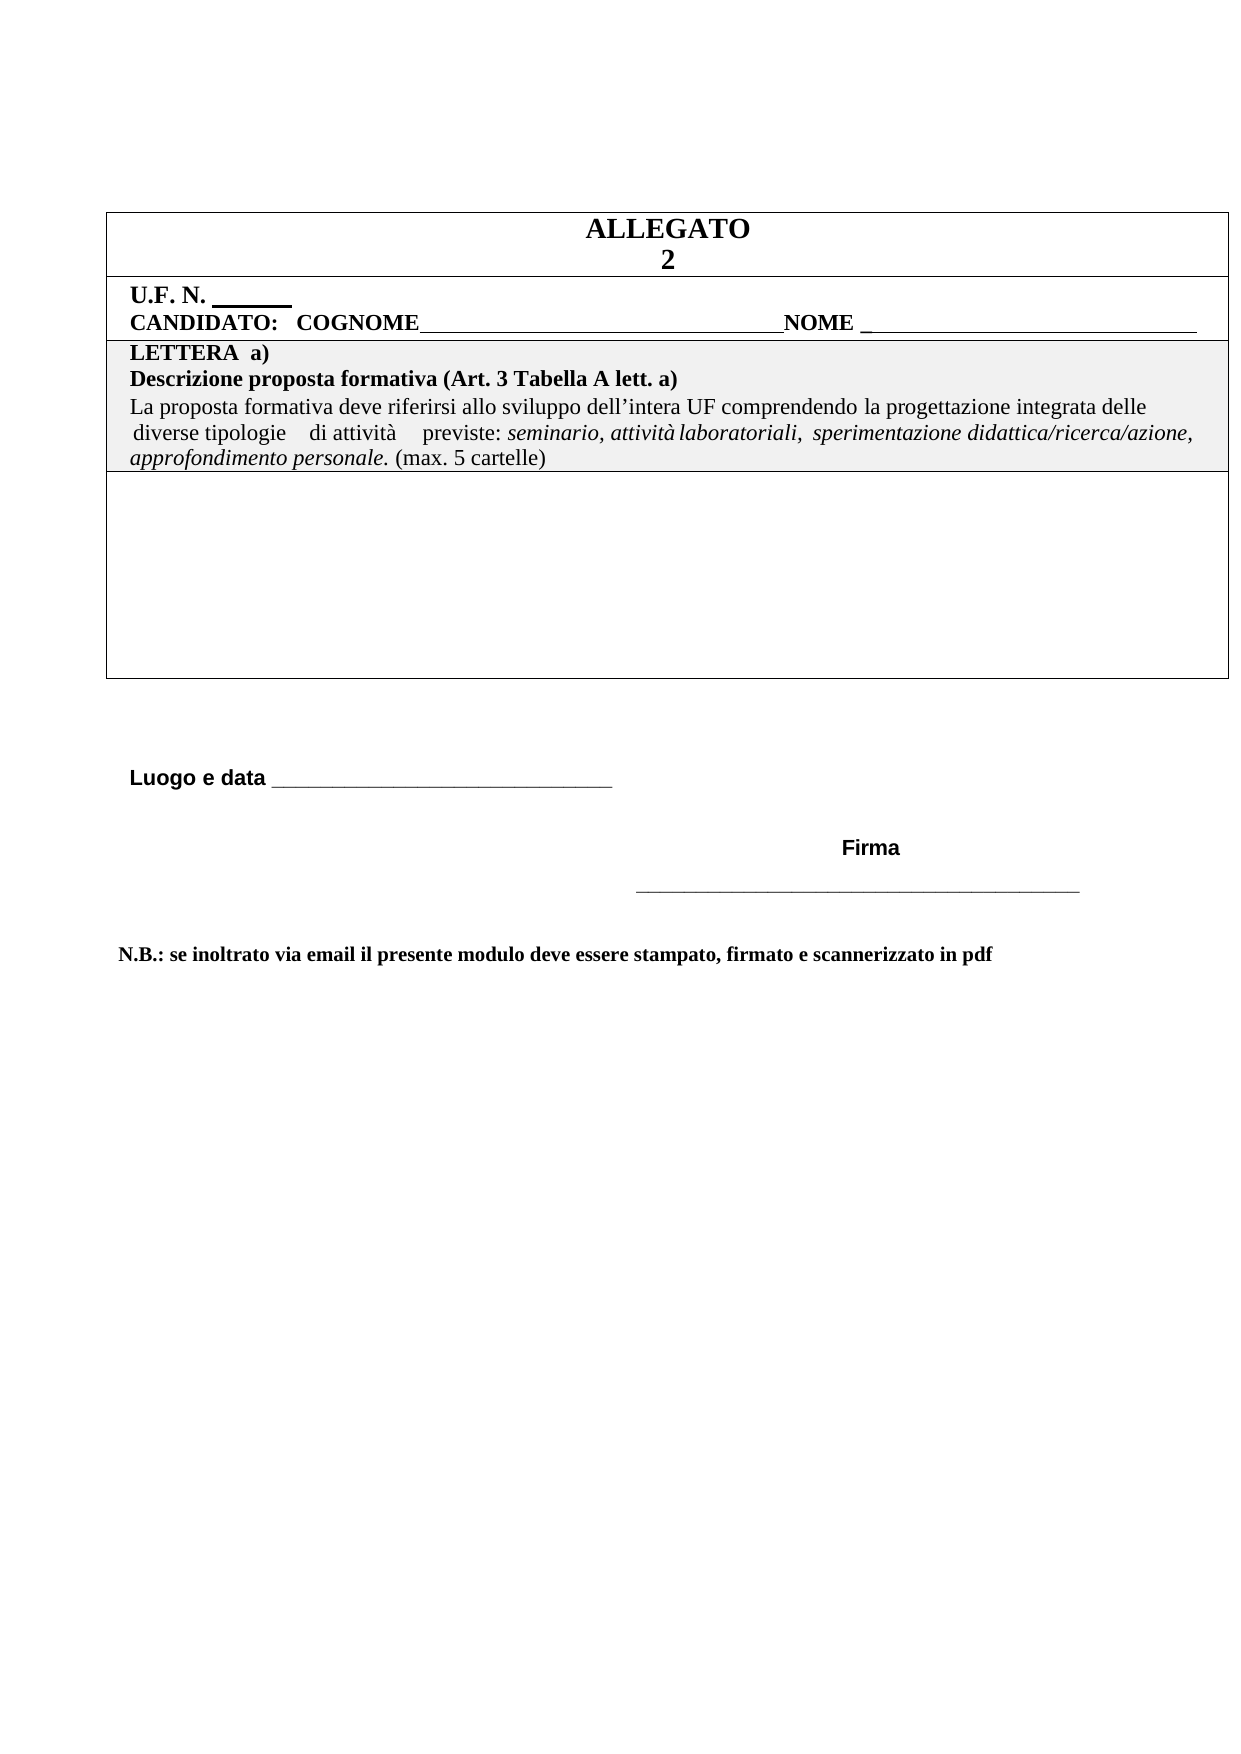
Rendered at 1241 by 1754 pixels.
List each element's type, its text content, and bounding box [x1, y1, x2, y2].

subtitle Luogo e data ____________________________ [129, 765, 1122, 790]
subtitle _____________________________________ [129, 870, 1122, 895]
subtitle Firma [129, 835, 1122, 860]
text N.B.: se inoltrato via email il presente modulo deve essere stampato, firmato e scannerizzato in pdf [118, 942, 1122, 966]
table_header ALLEGATO 2 [107, 213, 1228, 276]
table_cell LETTERA a) Descrizione proposta formativa (Art. 3 Tabella A lett. a) La proposta formativa deve riferirsi allo sviluppo dell’intera UF comprendendo la progettazione integrata delle diverse tipologie di attività previste: seminario, attività laboratoriali, sperimentazione didattica/ricerca/azione, approfondimento personale. (max. 5 cartelle) [107, 341, 1228, 471]
table_cell [107, 472, 1228, 678]
table_cell U.F. N. CANDIDATO: COGNOME NOME _ [107, 277, 1228, 339]
